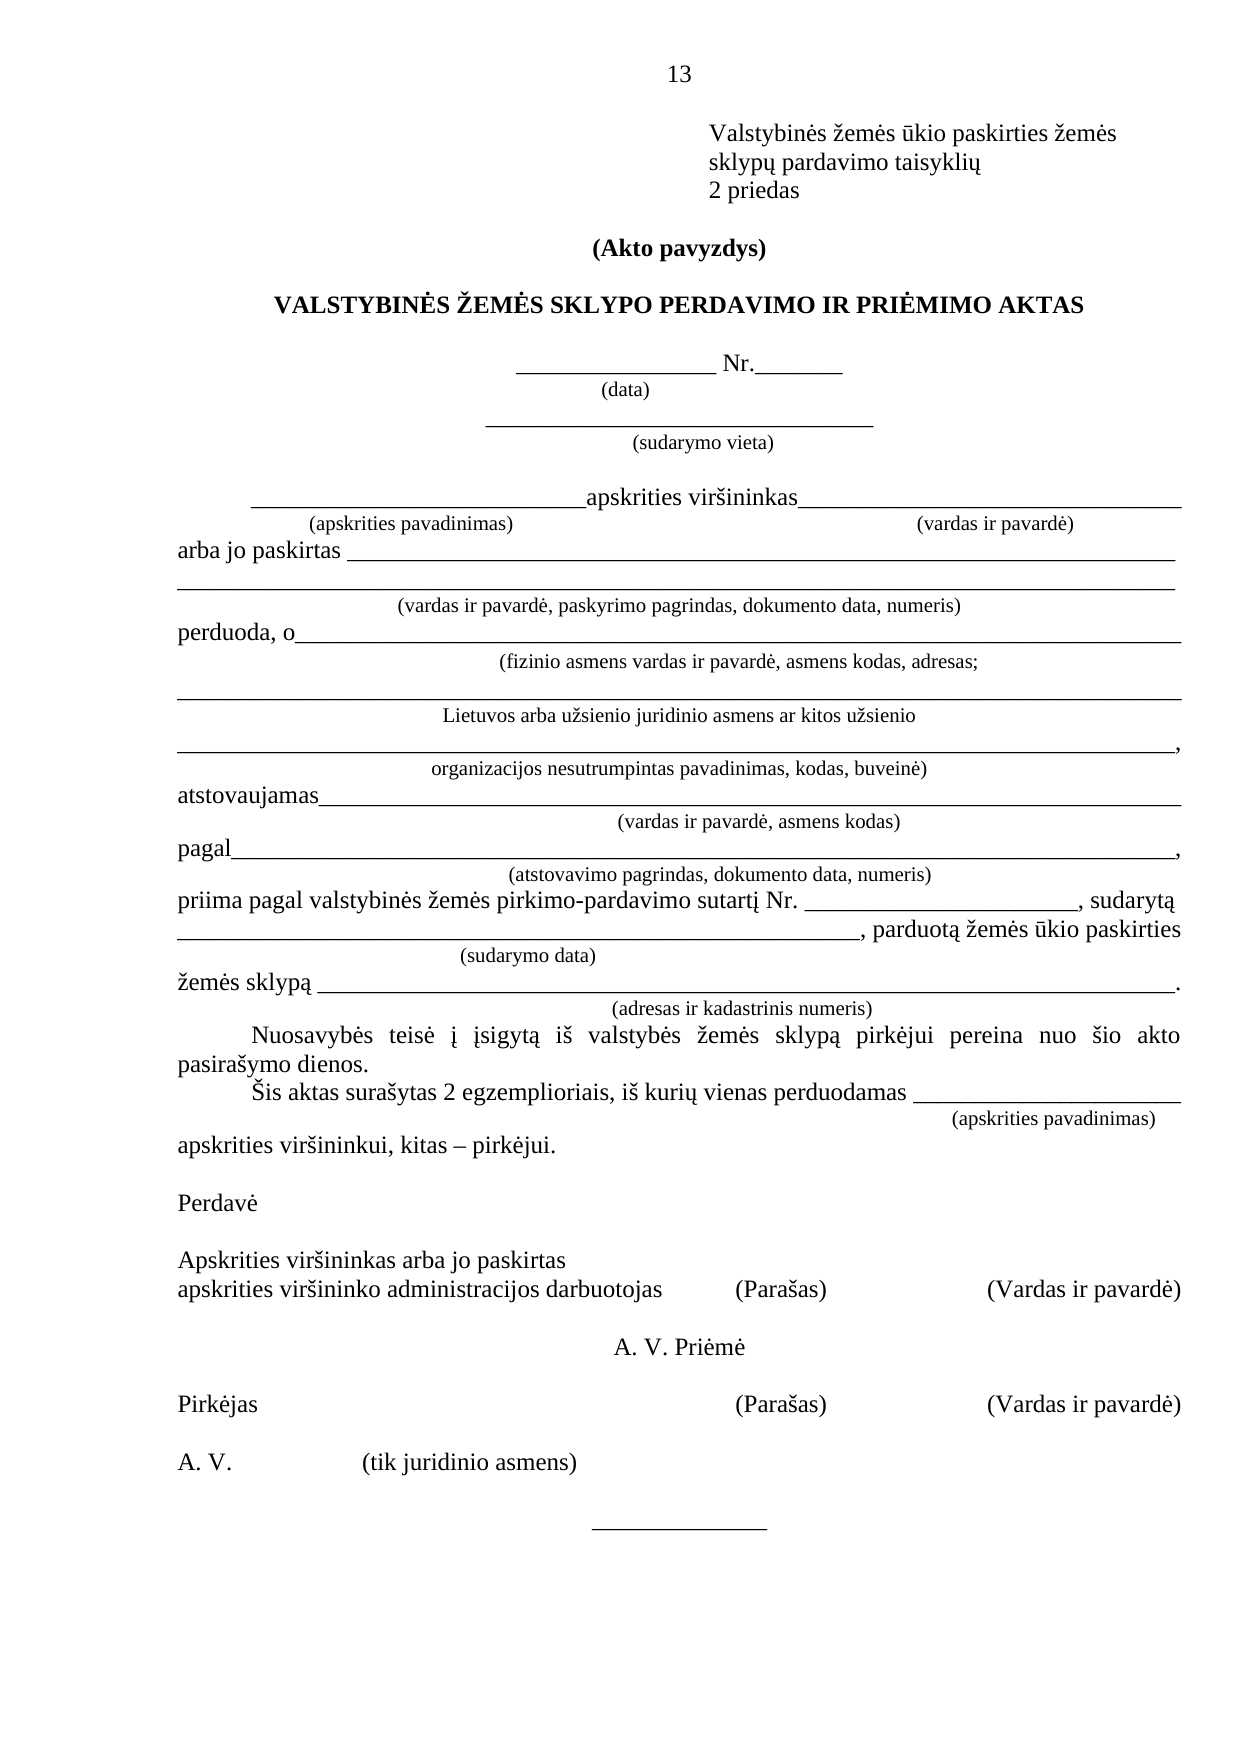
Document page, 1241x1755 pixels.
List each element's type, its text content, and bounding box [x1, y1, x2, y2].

text atstovaujamas [177, 780, 1181, 809]
text (apskrities pavadinimas) (vardas ir pavardė) [177, 511, 1181, 535]
text perduoda, o [177, 617, 1181, 646]
text organizacijos nesutrumpintas pavadinimas, kodas, buveinė) [177, 756, 1181, 780]
text (atstovavimo pagrindas, dokumento data, numeris) [177, 862, 1181, 886]
text (vardas ir pavardė, paskyrimo pagrindas, dokumento data, numeris) [177, 593, 1181, 617]
text 2 priedas [177, 176, 1181, 204]
text (fizinio asmens vardas ir pavardė, asmens kodas, adresas; [177, 646, 1181, 674]
text žemės sklypą . [177, 967, 1181, 996]
text (adresas ir kadastrinis numeris) [177, 996, 1181, 1020]
text (sudarymo data) [177, 943, 1181, 967]
text apskrities viršininko administracijos darbuotojas (Parašas) (Vardas ir pavardė) [177, 1274, 1181, 1303]
text (sudarymo vieta) [177, 430, 1181, 454]
text Valstybinės žemės ūkio paskirties žemės [709, 118, 1181, 147]
text priima pagal valstybinės žemės pirkimo-pardavimo sutartį Nr. , sudarytą [177, 886, 1181, 914]
text (Akto pavyzdys) [177, 233, 1181, 262]
text Nuosavybės teisė į įsigytą iš valstybės žemės sklypą pirkėjui pereina nuo šio akto pasirašymo dienos. [177, 1020, 1181, 1077]
text apskrities viršininkas [177, 482, 1181, 511]
text Perdavė [177, 1188, 1181, 1217]
text VALSTYBINĖS ŽEMĖS SKLYPO PERDAVIMO IR PRIĖMIMO AKTAS [177, 291, 1181, 319]
text (data) [177, 377, 1181, 401]
text (apskrities pavadinimas) [177, 1106, 1181, 1130]
text Pirkėjas (Parašas) (Vardas ir pavardė) [177, 1389, 1181, 1418]
text ________________ Nr._______ [177, 348, 1181, 377]
text A. V. Priėmė [177, 1332, 1181, 1360]
text , parduotą žemės ūkio paskirties [177, 914, 1181, 943]
text apskrities viršininkui, kitas – pirkėjui. [177, 1130, 1181, 1159]
text Šis aktas surašytas 2 egzemplioriais, iš kurių vienas perduodamas [177, 1077, 1181, 1106]
text arba jo paskirtas [177, 535, 1181, 564]
text pagal , [177, 833, 1181, 862]
text Lietuvos arba užsienio juridinio asmens ar kitos užsienio [177, 703, 1181, 727]
text , [177, 727, 1181, 756]
text ______________ [177, 1504, 1181, 1533]
text A. V. (tik juridinio asmens) [177, 1447, 1181, 1475]
text (vardas ir pavardė, asmens kodas) [177, 809, 1181, 833]
text _______________________________ [177, 401, 1181, 430]
text Apskrities viršininkas arba jo paskirtas [177, 1245, 1181, 1274]
text sklypų pardavimo taisyklių [177, 147, 1181, 176]
